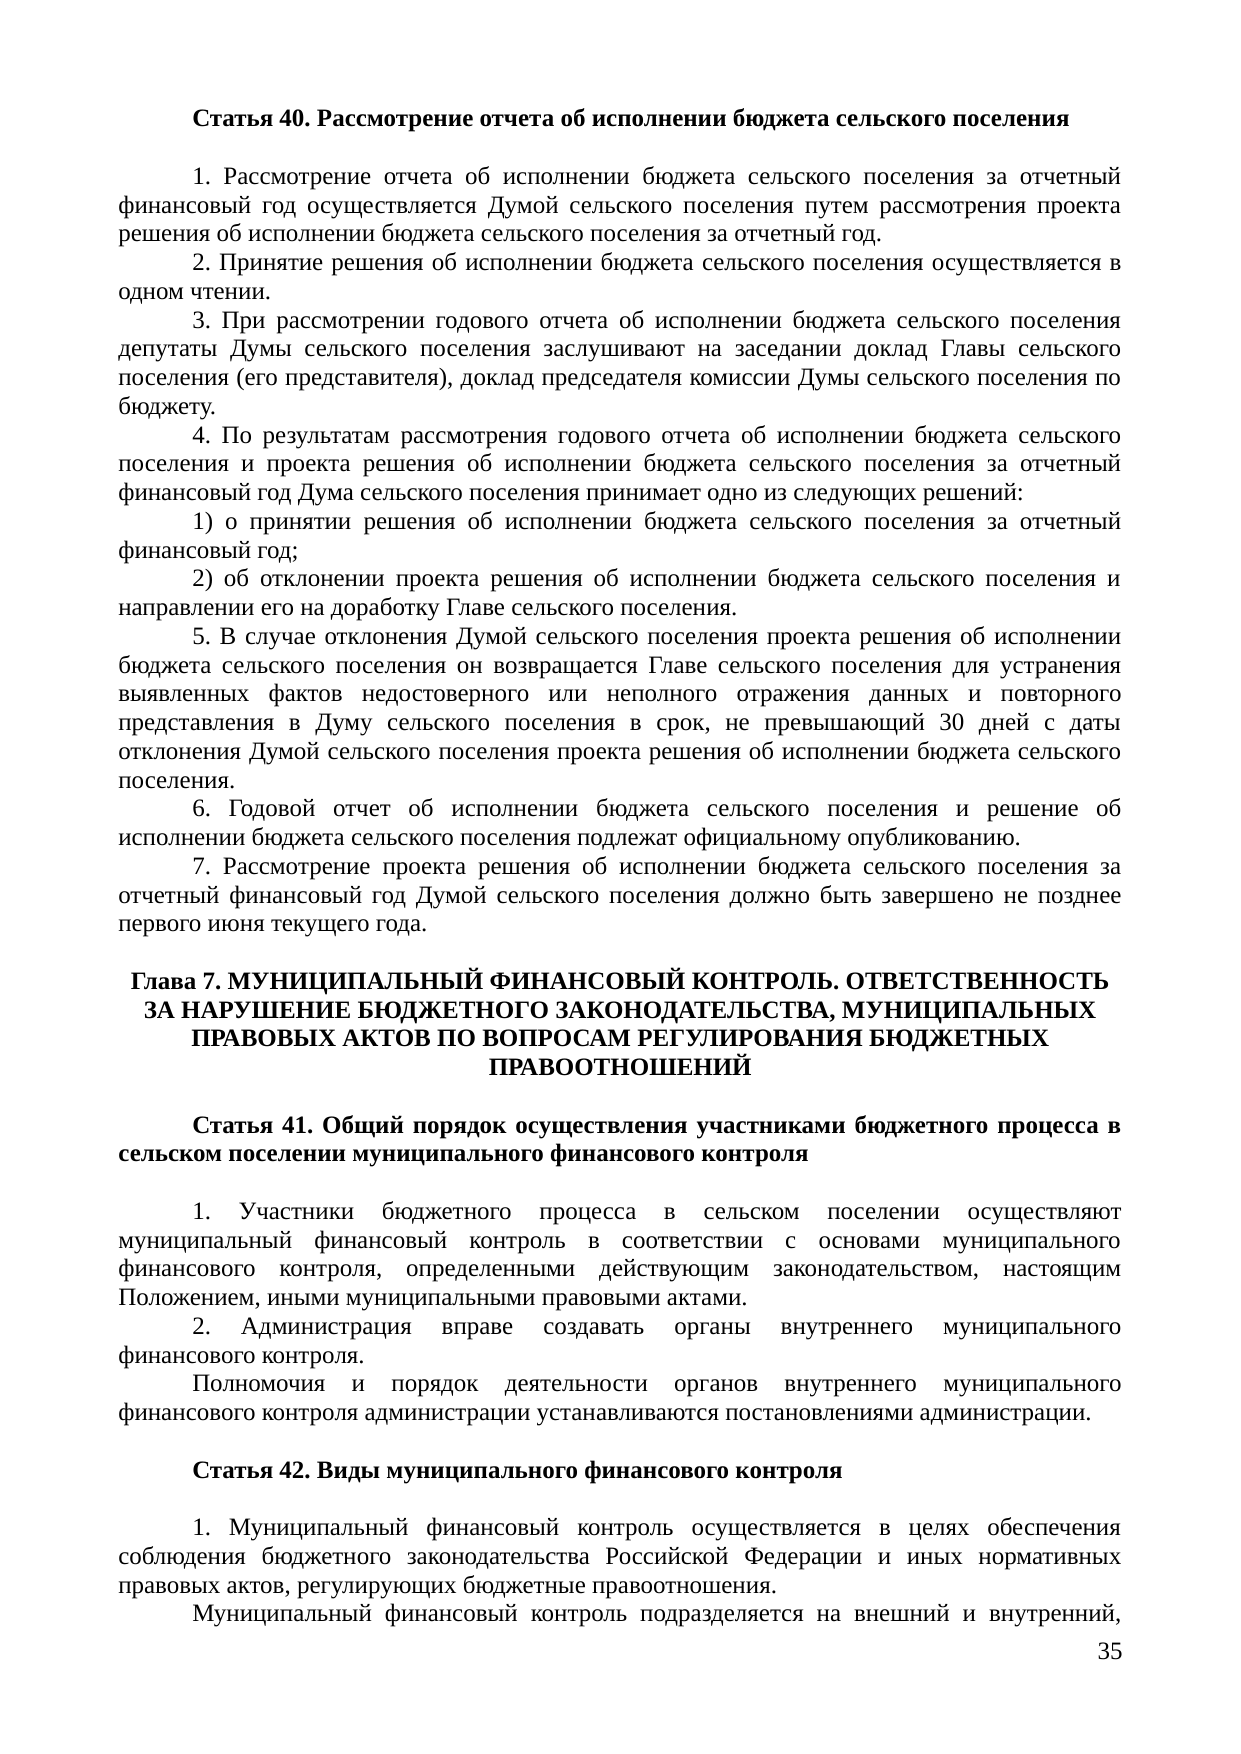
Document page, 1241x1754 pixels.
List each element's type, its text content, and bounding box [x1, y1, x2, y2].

text 1. Муниципальный финансовый контроль осуществляется в целях обеспечения соблюдения бюджетного законодательства Российской Федерации и иных нормативных правовых актов, регулирующих бюджетные правоотношения. [118, 1512, 1122, 1598]
text 7. Рассмотрение проекта решения об исполнении бюджета сельского поселения за отчетный финансовый год Думой сельского поселения должно быть завершено не позднее первого июня текущего года. [118, 851, 1122, 937]
text Муниципальный финансовый контроль подразделяется на внешний и внутренний, [118, 1598, 1122, 1627]
text 2. Принятие решения об исполнении бюджета сельского поселения осуществляется в одном чтении. [118, 247, 1122, 305]
text 2) об отклонении проекта решения об исполнении бюджета сельского поселения и направлении его на доработку Главе сельского поселения. [118, 563, 1122, 621]
text 1. Участники бюджетного процесса в сельском поселении осуществляют муниципальный финансовый контроль в соответствии с основами муниципального финансового контроля, определенными действующим законодательством, настоящим Положением, иными муниципальными правовыми актами. [118, 1196, 1122, 1311]
text Статья 41. Общий порядок осуществления участниками бюджетного процесса в сельском поселении муниципального финансового контроля [118, 1110, 1122, 1167]
text Глава 7. МУНИЦИПАЛЬНЫЙ ФИНАНСОВЫЙ КОНТРОЛЬ. ОТВЕТСТВЕННОСТЬ ЗА НАРУШЕНИЕ БЮДЖЕТНОГО ЗАКОНОДАТЕЛЬСТВА, МУНИЦИПАЛЬНЫХ ПРАВОВЫХ АКТОВ ПО ВОПРОСАМ РЕГУЛИРОВАНИЯ БЮДЖЕТНЫХ ПРАВООТНОШЕНИЙ [118, 966, 1122, 1081]
text 1. Рассмотрение отчета об исполнении бюджета сельского поселения за отчетный финансовый год осуществляется Думой сельского поселения путем рассмотрения проекта решения об исполнении бюджета сельского поселения за отчетный год. [118, 161, 1122, 247]
text 5. В случае отклонения Думой сельского поселения проекта решения об исполнении бюджета сельского поселения он возвращается Главе сельского поселения для устранения выявленных фактов недостоверного или неполного отражения данных и повторного представления в Думу сельского поселения в срок, не превышающий 30 дней с даты отклонения Думой сельского поселения проекта решения об исполнении бюджета сельского поселения. [118, 621, 1122, 793]
text 3. При рассмотрении годового отчета об исполнении бюджета сельского поселения депутаты Думы сельского поселения заслушивают на заседании доклад Главы сельского поселения (его представителя), доклад председателя комиссии Думы сельского поселения по бюджету. [118, 305, 1122, 420]
text 2. Администрация вправе создавать органы внутреннего муниципального финансового контроля. [118, 1311, 1122, 1368]
text 4. По результатам рассмотрения годового отчета об исполнении бюджета сельского поселения и проекта решения об исполнении бюджета сельского поселения за отчетный финансовый год Дума сельского поселения принимает одно из следующих решений: [118, 420, 1122, 506]
title Статья 42. Виды муниципального финансового контроля [118, 1455, 1122, 1483]
text 1) о принятии решения об исполнении бюджета сельского поселения за отчетный финансовый год; [118, 506, 1122, 563]
text Полномочия и порядок деятельности органов внутреннего муниципального финансового контроля администрации устанавливаются постановлениями администрации. [118, 1368, 1122, 1426]
title Статья 40. Рассмотрение отчета об исполнении бюджета сельского поселения [118, 103, 1122, 132]
text 6. Годовой отчет об исполнении бюджета сельского поселения и решение об исполнении бюджета сельского поселения подлежат официальному опубликованию. [118, 793, 1122, 851]
